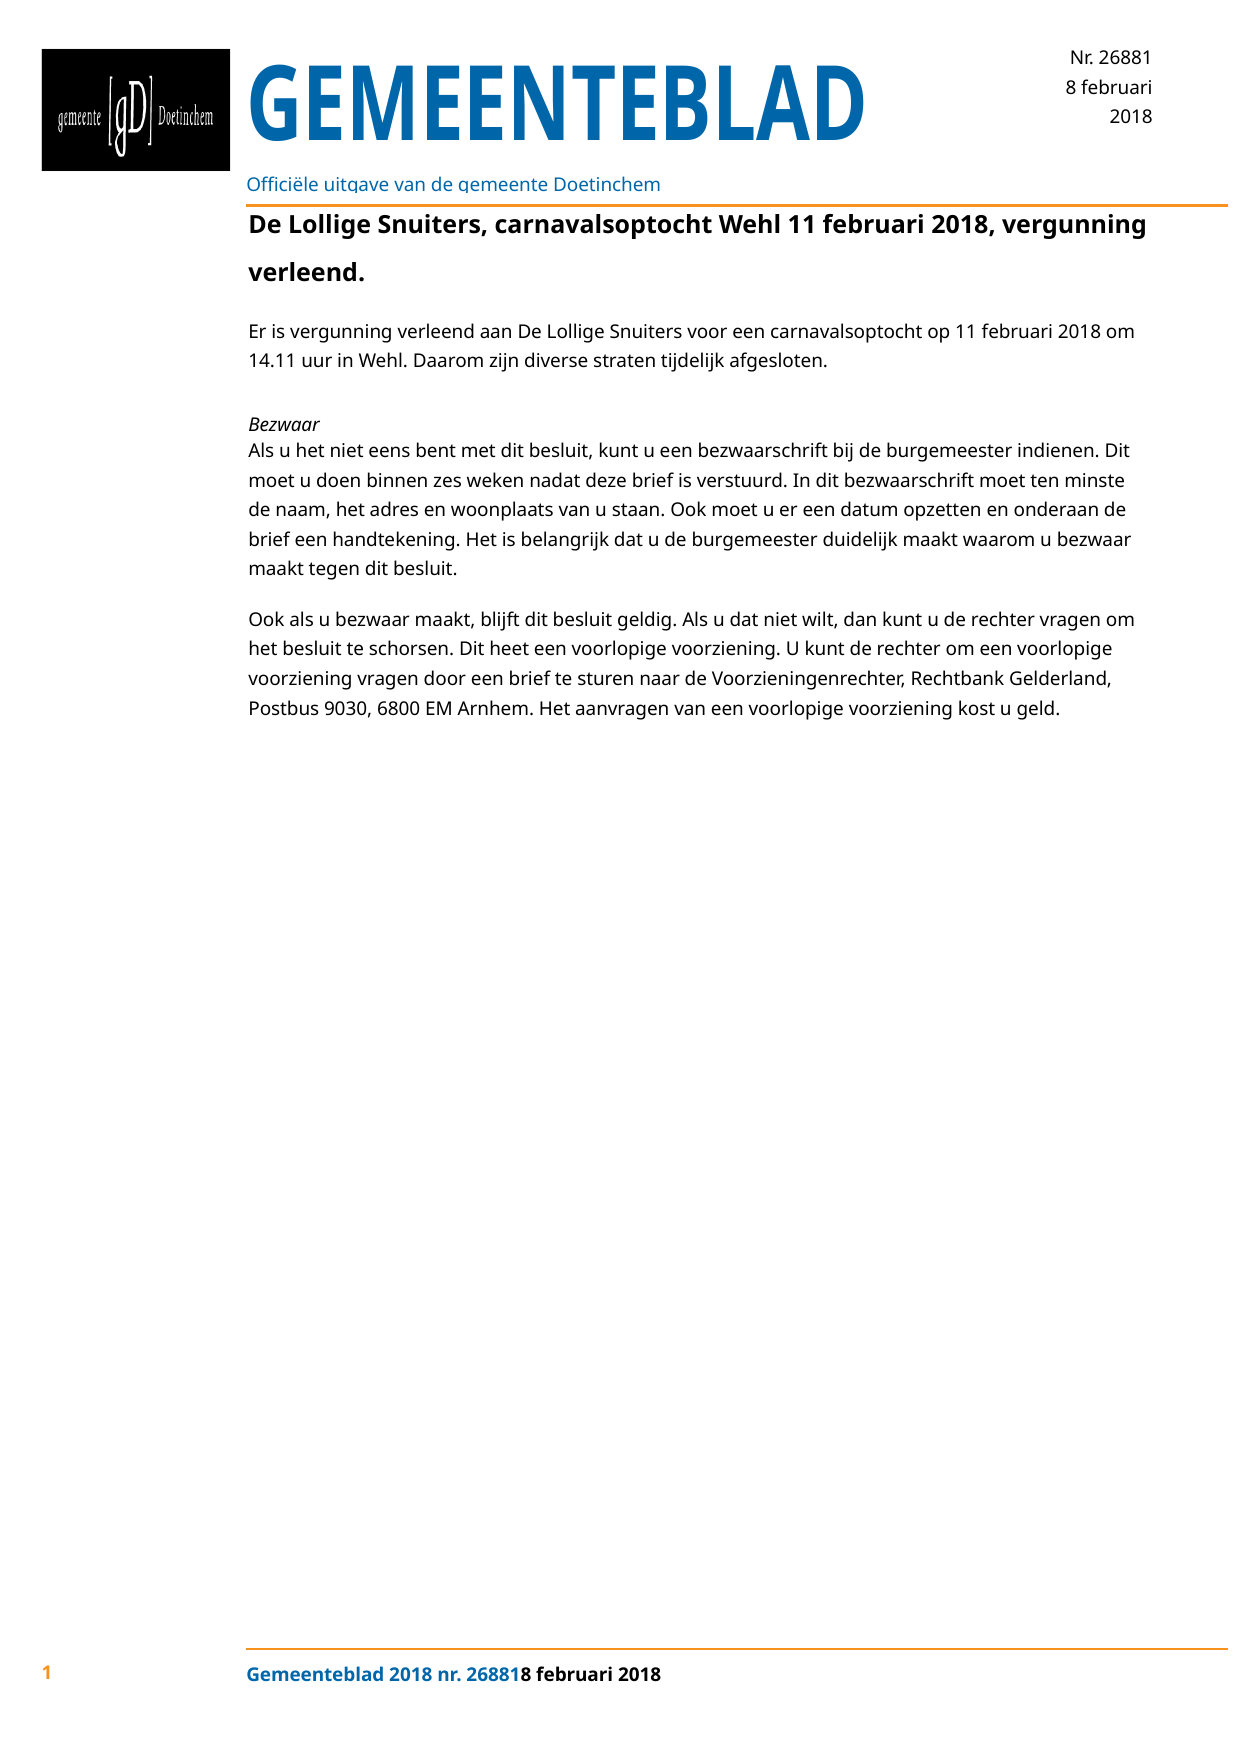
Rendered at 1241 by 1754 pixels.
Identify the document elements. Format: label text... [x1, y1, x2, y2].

text Bezwaar [248, 411, 1152, 437]
text Ook als u bezwaar maakt, blijft dit besluit geldig. Als u dat niet wilt, dan kunt u de rechter vragen om het besluit te schorsen. Dit heet een voorlopige voorziening. U kunt de rechter om een voorlopige voorziening vragen door een brief te sturen naar de Voorzieningenrechter, Rechtbank Gelderland, Postbus 9030, 6800 EM Arnhem. Het aanvragen van een voorlopige voorziening kost u geld. [248, 606, 1152, 720]
text Er is vergunning verleend aan De Lollige Snuiters voor een carnavalsoptocht op 11 februari 2018 om 14.11 uur in Wehl. Daarom zijn diverse straten tijdelijk afgesloten. [248, 318, 1152, 373]
text Als u het niet eens bent met dit besluit, kunt u een bezwaarschrift bij de burgemeester indienen. Dit moet u doen binnen zes weken nadat deze brief is verstuurd. In dit bezwaarschrift moet ten minste de naam, het adres en woonplaats van u staan. Ook moet u er een datum opzetten en onderaan de brief een handtekening. Het is belangrijk dat u de burgemeester duidelijk maakt waarom u bezwaar maakt tegen dit besluit. [248, 437, 1152, 581]
text De Lollige Snuiters, carnavalsoptocht Wehl 11 februari 2018, vergunning verleend. [248, 207, 1152, 288]
picture [41, 47, 231, 172]
